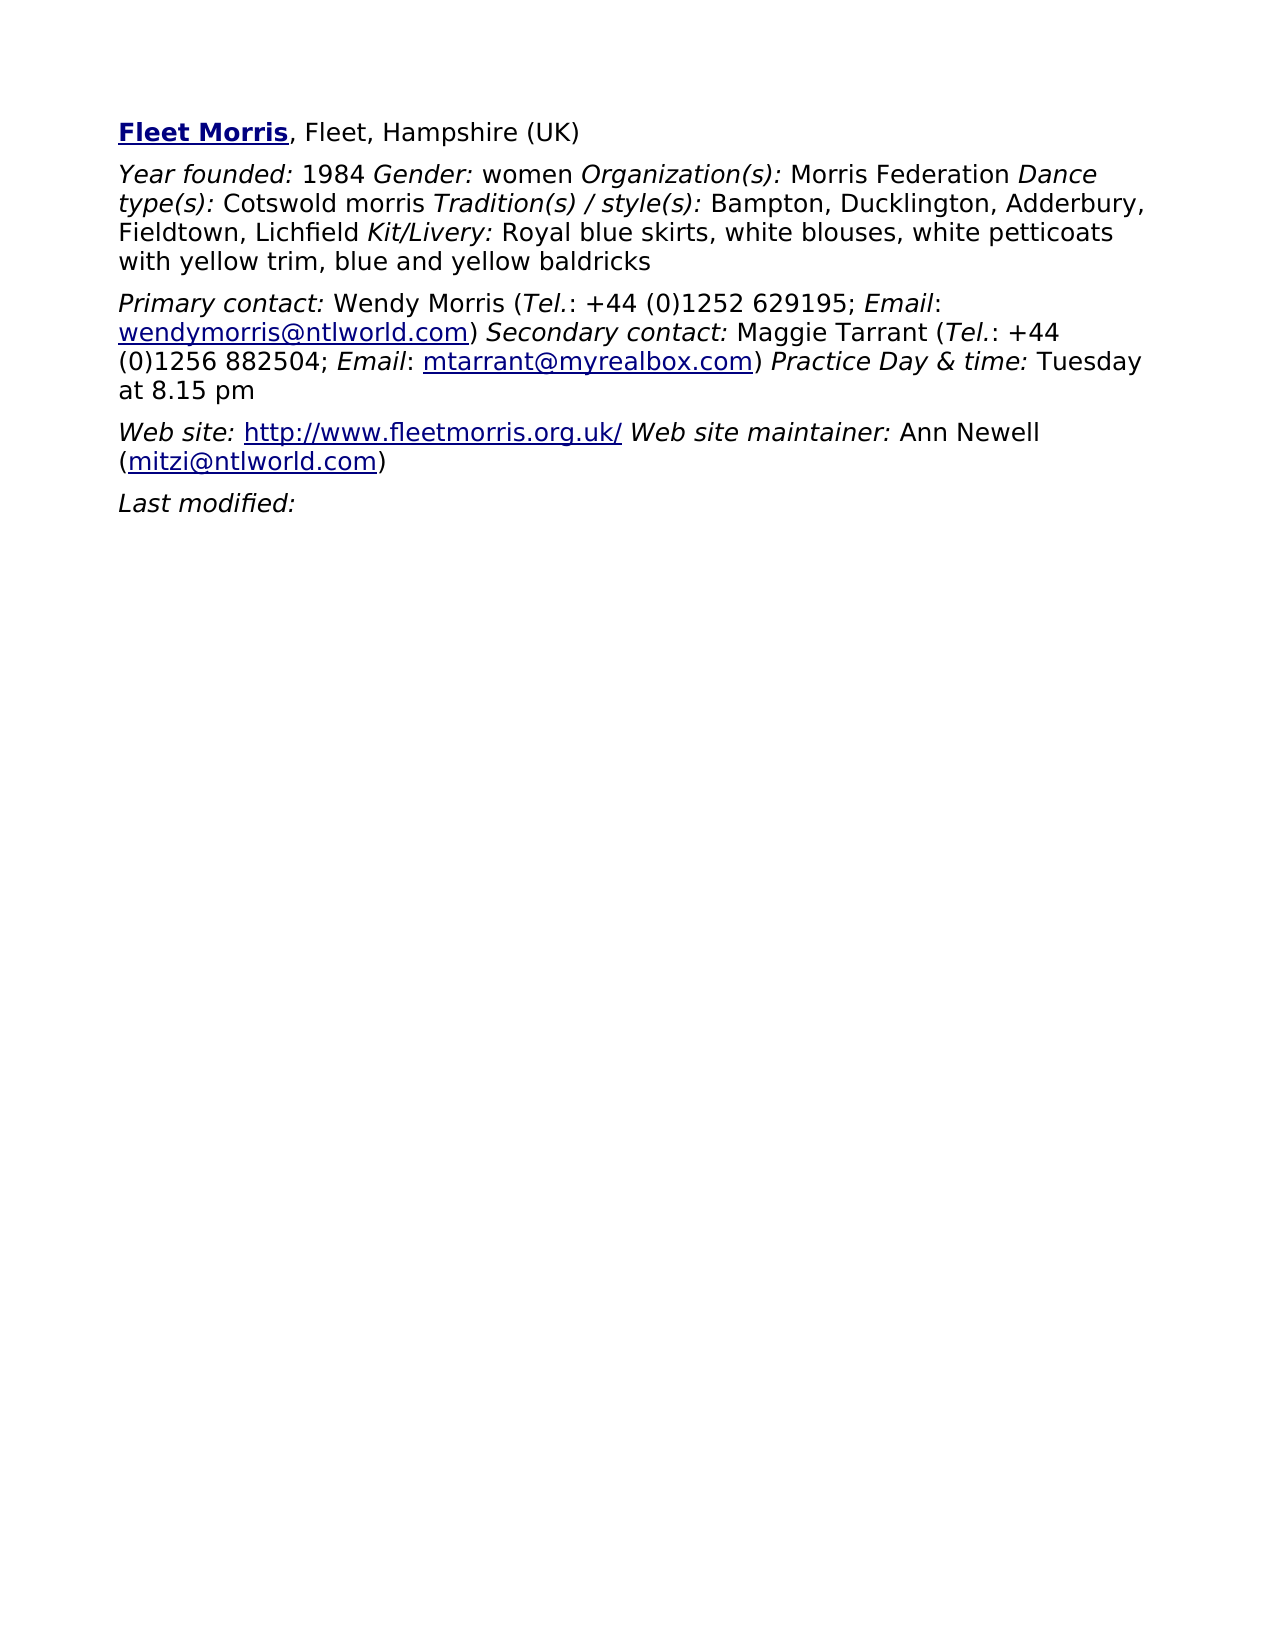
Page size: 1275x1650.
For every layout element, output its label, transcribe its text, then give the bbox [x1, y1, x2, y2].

text Year founded: 1984 Gender: women Organization(s): Morris Federation Dance type(s): Cotswold morris Tradition(s) / style(s): Bampton, Ducklington, Adderbury, Fieldtown, Lichfield Kit/Livery: Royal blue skirts, white blouses, white petticoats with yellow trim, blue and yellow baldricks [118, 160, 1157, 276]
text Web site: http://www.fleetmorris.org.uk/ Web site maintainer: Ann Newell (mitzi@ntlworld.com) [118, 418, 1157, 476]
text Primary contact: Wendy Morris (Tel.: +44 (0)1252 629195; Email: wendymorris@ntlworld.com) Secondary contact: Maggie Tarrant (Tel.: +44 (0)1256 882504; Email: mtarrant@myrealbox.com) Practice Day & time: Tuesday at 8.15 pm [118, 289, 1157, 406]
text Last modified: [118, 489, 1157, 518]
text Fleet Morris, Fleet, Hampshire (UK) [118, 118, 1157, 147]
